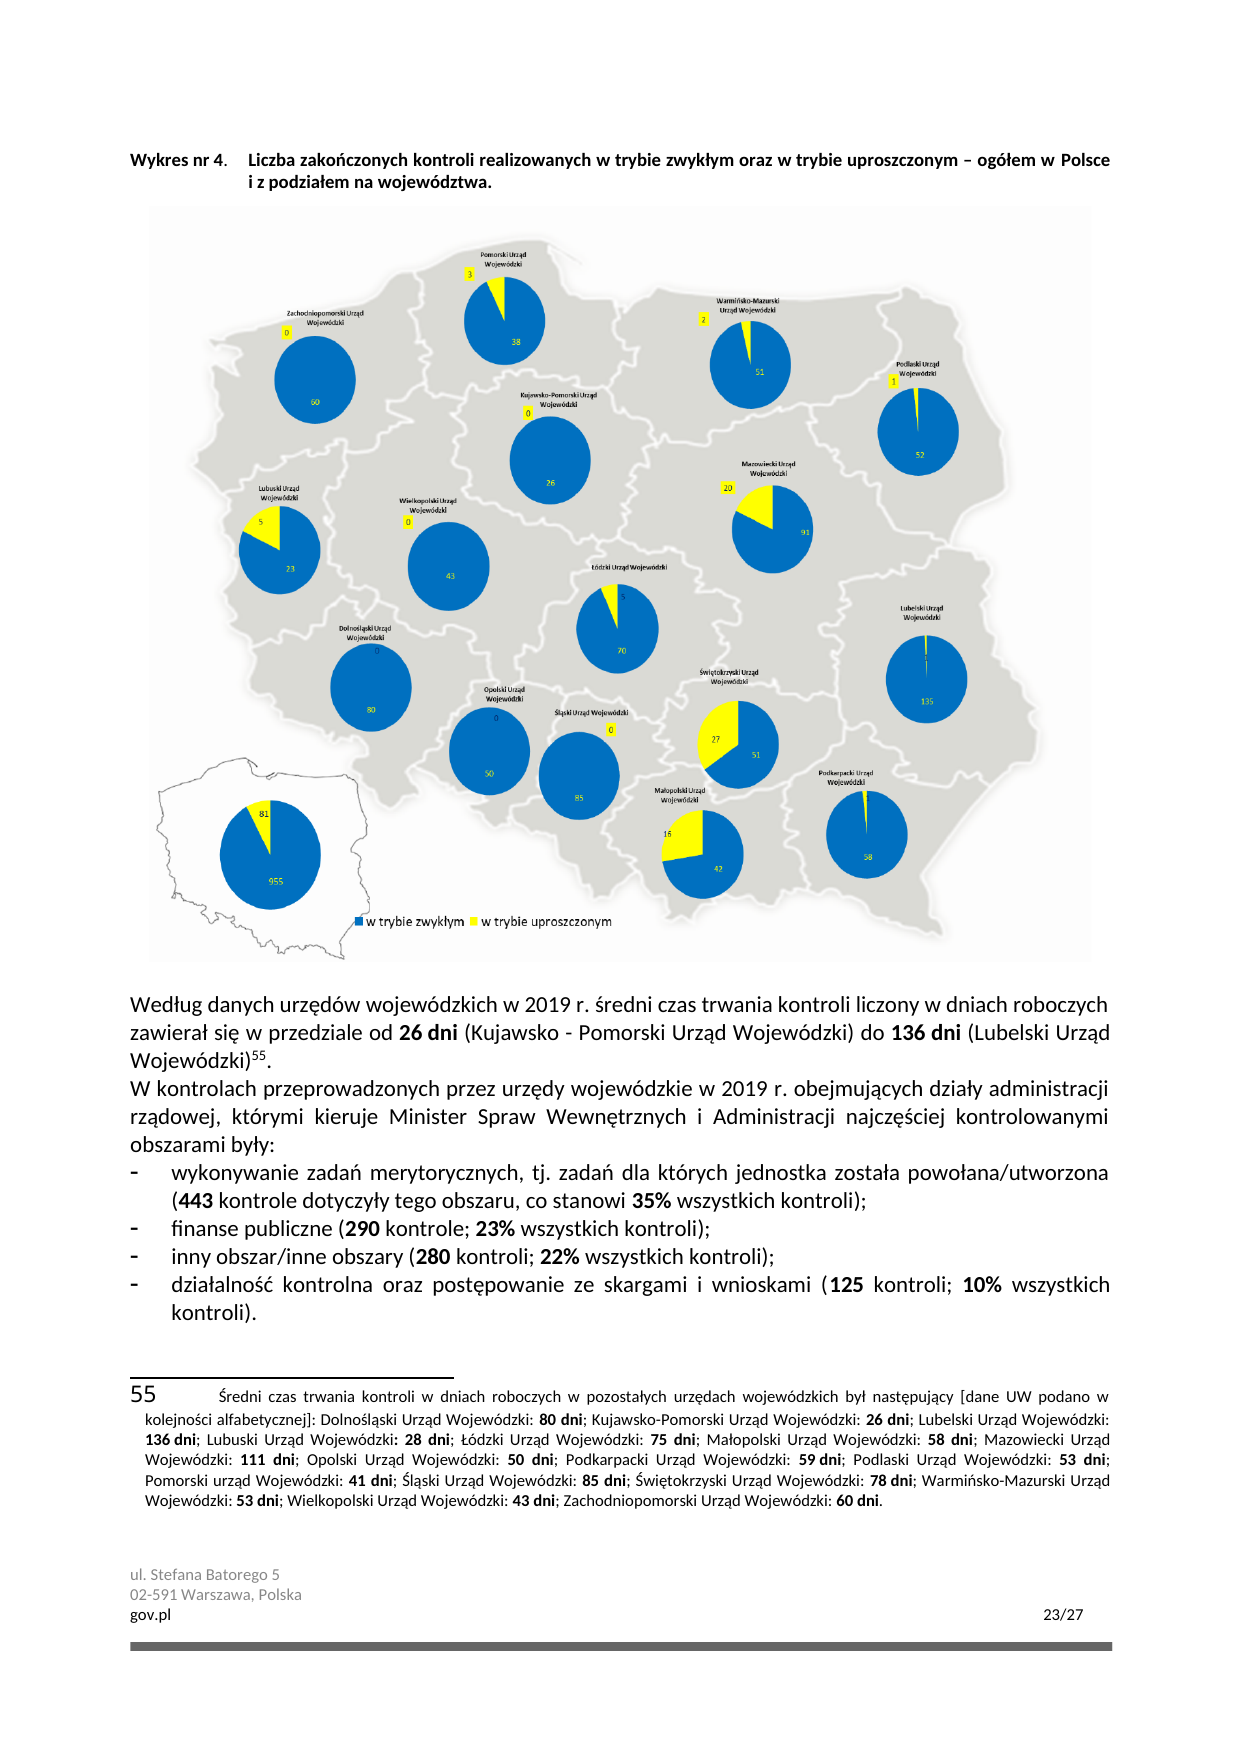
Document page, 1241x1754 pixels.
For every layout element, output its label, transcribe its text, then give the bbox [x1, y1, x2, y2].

text Średni czas trwania kontroli w dniach roboczych w pozostałych urzędach wojewódzkich był następujący [dane UW podano w kolejności alfabetycznej]: Dolnośląski Urząd Wojewódzki: 80 dni; Kujawsko-Pomorski Urząd Wojewódzki: 26 dni; Lubelski Urząd Wojewódzki: 136 dni; Lubuski Urząd Wojewódzki: 28 dni; Łódzki Urząd Wojewódzki: 75 dni; Małopolski Urząd Wojewódzki: 58 dni; Mazowiecki Urząd Wojewódzki: 111 dni; Opolski Urząd Wojewódzki: 50 dni; Podkarpacki Urząd Wojewódzki: 59 dni; Podlaski Urząd Wojewódzki: 53 dni; Pomorski urząd Wojewódzki: 41 dni; Śląski Urząd Wojewódzki: 85 dni; Świętokrzyski Urząd Wojewódzki: 78 dni; Warmińsko-Mazurski Urząd Wojewódzki: 53 dni; Wielkopolski Urząd Wojewódzki: 43 dni; Zachodniopomorski Urząd Wojewódzki: 60 dni. [130, 1378, 1110, 1511]
text W kontrolach przeprowadzonych przez urzędy wojewódzkie w 2019 r. obejmujących działy administracji rządowej, którymi kieruje Minister Spraw Wewnętrznych i Administracji najczęściej kontrolowanymi obszarami były: [130, 1074, 1110, 1158]
list działalność kontrolna oraz postępowanie ze skargami i wnioskami (125 kontroli; 10% wszystkich kontroli). [130, 1270, 1110, 1326]
text Według danych urzędów wojewódzkich w 2019 r. średni czas trwania kontroli liczony w dniach roboczych zawierał się w przedziale od 26 dni (Kujawsko - Pomorski Urząd Wojewódzki) do 136 dni (Lubelski Urząd Wojewódzki). [130, 990, 1110, 1074]
list wykonywanie zadań merytorycznych, tj. zadań dla których jednostka została powołana/utworzona (443 kontrole dotyczyły tego obszaru, co stanowi 35% wszystkich kontroli); [130, 1158, 1110, 1214]
text Wykres nr 4. Liczba zakończonych kontroli realizowanych w trybie zwykłym oraz w trybie uproszczonym – ogółem w Polsce i z podziałem na województwa. [130, 148, 1110, 193]
list finanse publiczne (290 kontrole; 23% wszystkich kontroli); [130, 1214, 1110, 1242]
list inny obszar/inne obszary (280 kontroli; 22% wszystkich kontroli); [130, 1242, 1110, 1270]
